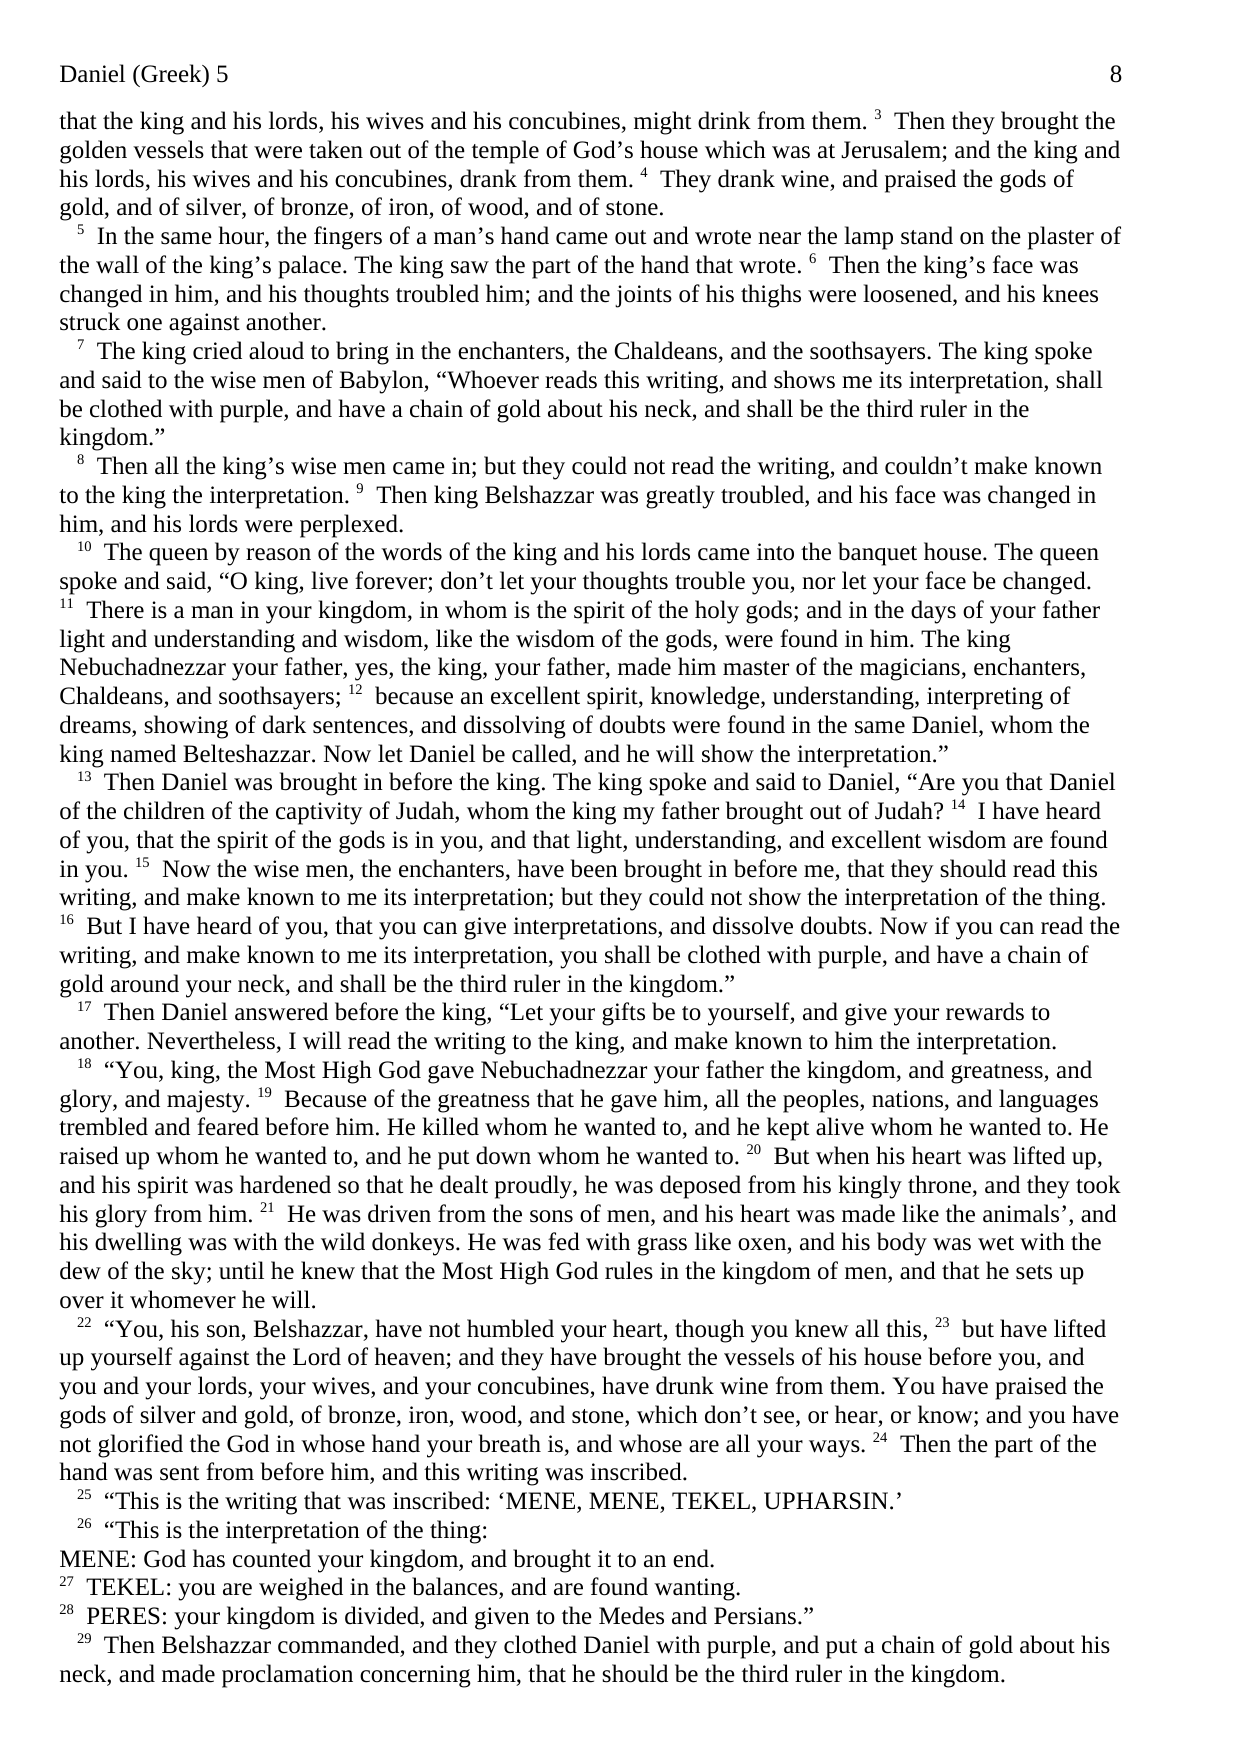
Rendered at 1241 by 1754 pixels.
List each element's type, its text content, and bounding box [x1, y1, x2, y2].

text 27 TEKEL: you are weighed in the balances, and are found wanting. [59, 1572, 1122, 1601]
text MENE: God has counted your kingdom, and brought it to an end. [59, 1544, 1122, 1572]
text 5 In the same hour, the fingers of a man’s hand came out and wrote near the lamp stand on the plaster of the wall of the king’s palace. The king saw the part of the hand that wrote. 6 Then the king’s face was changed in him, and his thoughts troubled him; and the joints of his thighs were loosened, and his knees struck one against another. [59, 221, 1122, 336]
text 26 “This is the interpretation of the thing: [59, 1515, 1122, 1544]
text 13 Then Daniel was brought in before the king. The king spoke and said to Daniel, “Are you that Daniel of the children of the captivity of Judah, whom the king my father brought out of Judah? 14 I have heard of you, that the spirit of the gods is in you, and that light, understanding, and excellent wisdom are found in you. 15 Now the wise men, the enchanters, have been brought in before me, that they should read this writing, and make known to me its interpretation; but they could not show the interpretation of the thing. 16 But I have heard of you, that you can give interpretations, and dissolve doubts. Now if you can read the writing, and make known to me its interpretation, you shall be clothed with purple, and have a chain of gold around your neck, and shall be the third ruler in the kingdom.” [59, 767, 1122, 997]
text 22 “You, his son, Belshazzar, have not humbled your heart, though you knew all this, 23 but have lifted up yourself against the Lord of heaven; and they have brought the vessels of his house before you, and you and your lords, your wives, and your concubines, have drunk wine from them. You have praised the gods of silver and gold, of bronze, iron, wood, and stone, which don’t see, or hear, or know; and you have not glorified the God in whose hand your breath is, and whose are all your ways. 24 Then the part of the hand was sent from before him, and this writing was inscribed. [59, 1314, 1122, 1486]
text 18 “You, king, the Most High God gave Nebuchadnezzar your father the kingdom, and greatness, and glory, and majesty. 19 Because of the greatness that he gave him, all the peoples, nations, and languages trembled and feared before him. He killed whom he wanted to, and he kept alive whom he wanted to. He raised up whom he wanted to, and he put down whom he wanted to. 20 But when his heart was lifted up, and his spirit was hardened so that he dealt proudly, he was deposed from his kingly throne, and they took his glory from him. 21 He was driven from the sons of men, and his heart was made like the animals’, and his dwelling was with the wild donkeys. He was fed with grass like oxen, and his body was wet with the dew of the sky; until he knew that the Most High God rules in the kingdom of men, and that he sets up over it whomever he will. [59, 1055, 1122, 1314]
text 29 Then Belshazzar commanded, and they clothed Daniel with purple, and put a chain of gold about his neck, and made proclamation concerning him, that he should be the third ruler in the kingdom. [59, 1630, 1122, 1687]
text 17 Then Daniel answered before the king, “Let your gifts be to yourself, and give your rewards to another. Nevertheless, I will read the writing to the king, and make known to him the interpretation. [59, 997, 1122, 1055]
text 25 “This is the writing that was inscribed: ‘MENE, MENE, TEKEL, UPHARSIN.’ [59, 1486, 1122, 1515]
text 7 The king cried aloud to bring in the enchanters, the Chaldeans, and the soothsayers. The king spoke and said to the wise men of Babylon, “Whoever reads this writing, and shows me its interpretation, shall be clothed with purple, and have a chain of gold about his neck, and shall be the third ruler in the kingdom.” [59, 336, 1122, 451]
text 10 The queen by reason of the words of the king and his lords came into the banquet house. The queen spoke and said, “O king, live forever; don’t let your thoughts trouble you, nor let your face be changed. 11 There is a man in your kingdom, in whom is the spirit of the holy gods; and in the days of your father light and understanding and wisdom, like the wisdom of the gods, were found in him. The king Nebuchadnezzar your father, yes, the king, your father, made him master of the magicians, enchanters, Chaldeans, and soothsayers; 12 because an excellent spirit, knowledge, understanding, interpreting of dreams, showing of dark sentences, and dissolving of doubts were found in the same Daniel, whom the king named Belteshazzar. Now let Daniel be called, and he will show the interpretation.” [59, 537, 1122, 767]
text 28 PERES: your kingdom is divided, and given to the Medes and Persians.” [59, 1601, 1122, 1630]
text 8 Then all the king’s wise men came in; but they could not read the writing, and couldn’t make known to the king the interpretation. 9 Then king Belshazzar was greatly troubled, and his face was changed in him, and his lords were perplexed. [59, 451, 1122, 537]
text 5Belshazzar the king made a great feast to a thousand of his lords, and drank wine before the thousand. 2 Belshazzar, while he tasted the wine, commanded that the golden and silver vessels which Nebuchadnezzar his father had taken out of the temple which was in Jerusalem be brought to him; that the king and his lords, his wives and his concubines, might drink from them. 3 Then they brought the golden vessels that were taken out of the temple of God’s house which was at Jerusalem; and the king and his lords, his wives and his concubines, drank from them. 4 They drank wine, and praised the gods of gold, and of silver, of bronze, of iron, of wood, and of stone. [59, 106, 1122, 221]
